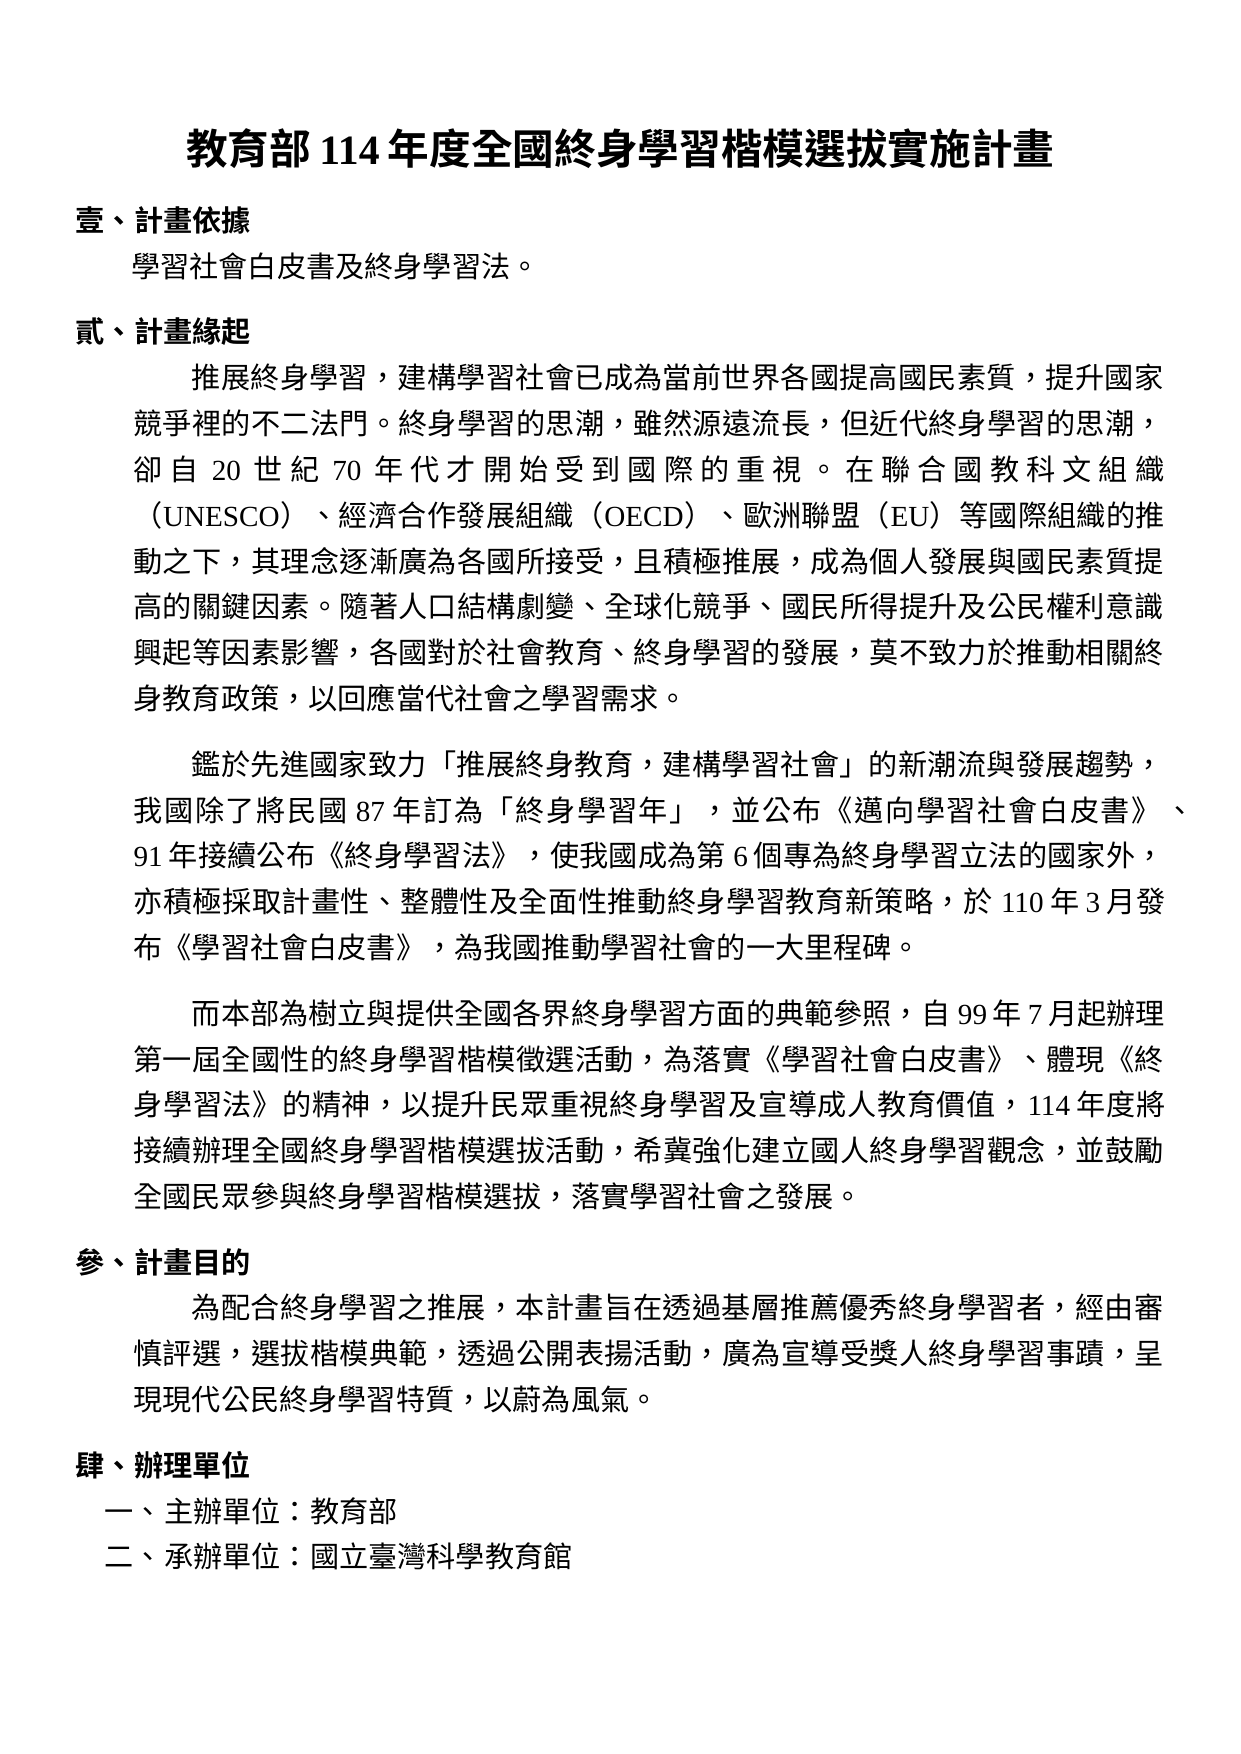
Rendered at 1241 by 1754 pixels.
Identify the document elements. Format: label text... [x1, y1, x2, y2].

text 教育部114年度全國終身學習楷模選拔實施計畫 [75, 123, 1165, 175]
subtitle 承辦單位：國立臺灣科學教育館 [104, 1531, 1165, 1577]
subtitle 學習社會白皮書及終身學習法。 [75, 241, 1165, 286]
subtitle 計畫依據 [75, 195, 1165, 241]
text 推展終身學習，建構學習社會已成為當前世界各國提高國民素質，提升國家競爭裡的不二法門。終身學習的思潮，雖然源遠流長，但近代終身學習的思潮，卻自20世紀70年代才開始受到國際的重視。在聯合國教科文組織（UNESCO）、經濟合作發展組織（OECD）、歐洲聯盟（EU）等國際組織的推動之下，其理念逐漸廣為各國所接受，且積極推展，成為個人發展與國民素質提高的關鍵因素。隨著人口結構劇變、全球化競爭、國民所得提升及公民權利意識興起等因素影響，各國對於社會教育、終身學習的發展，莫不致力於推動相關終身教育政策，以回應當代社會之學習需求。 [133, 352, 1165, 719]
subtitle 辦理單位 [75, 1439, 1165, 1485]
subtitle 計畫目的 [75, 1236, 1165, 1282]
subtitle 計畫緣起 [75, 306, 1165, 352]
text 為配合終身學習之推展，本計畫旨在透過基層推薦優秀終身學習者，經由審慎評選，選拔楷模典範，透過公開表揚活動，廣為宣導受獎人終身學習事蹟，呈現現代公民終身學習特質，以蔚為風氣。 [133, 1282, 1165, 1420]
text 而本部為樹立與提供全國各界終身學習方面的典範參照，自99年7月起辦理第一屆全國性的終身學習楷模徵選活動，為落實《學習社會白皮書》、體現《終身學習法》的精神，以提升民眾重視終身學習及宣導成人教育價值，114年度將接續辦理全國終身學習楷模選拔活動，希冀強化建立國人終身學習觀念，並鼓勵全國民眾參與終身學習楷模選拔，落實學習社會之發展。 [133, 987, 1165, 1217]
text 鑑於先進國家致力「推展終身教育，建構學習社會」的新潮流與發展趨勢，我國除了將民國87年訂為「終身學習年」，並公布《邁向學習社會白皮書》、91年接續公布《終身學習法》，使我國成為第6個專為終身學習立法的國家外，亦積極採取計畫性、整體性及全面性推動終身學習教育新策略，於110年3月發布《學習社會白皮書》，為我國推動學習社會的一大里程碑。 [133, 738, 1165, 968]
subtitle 主辦單位：教育部 [104, 1485, 1165, 1531]
